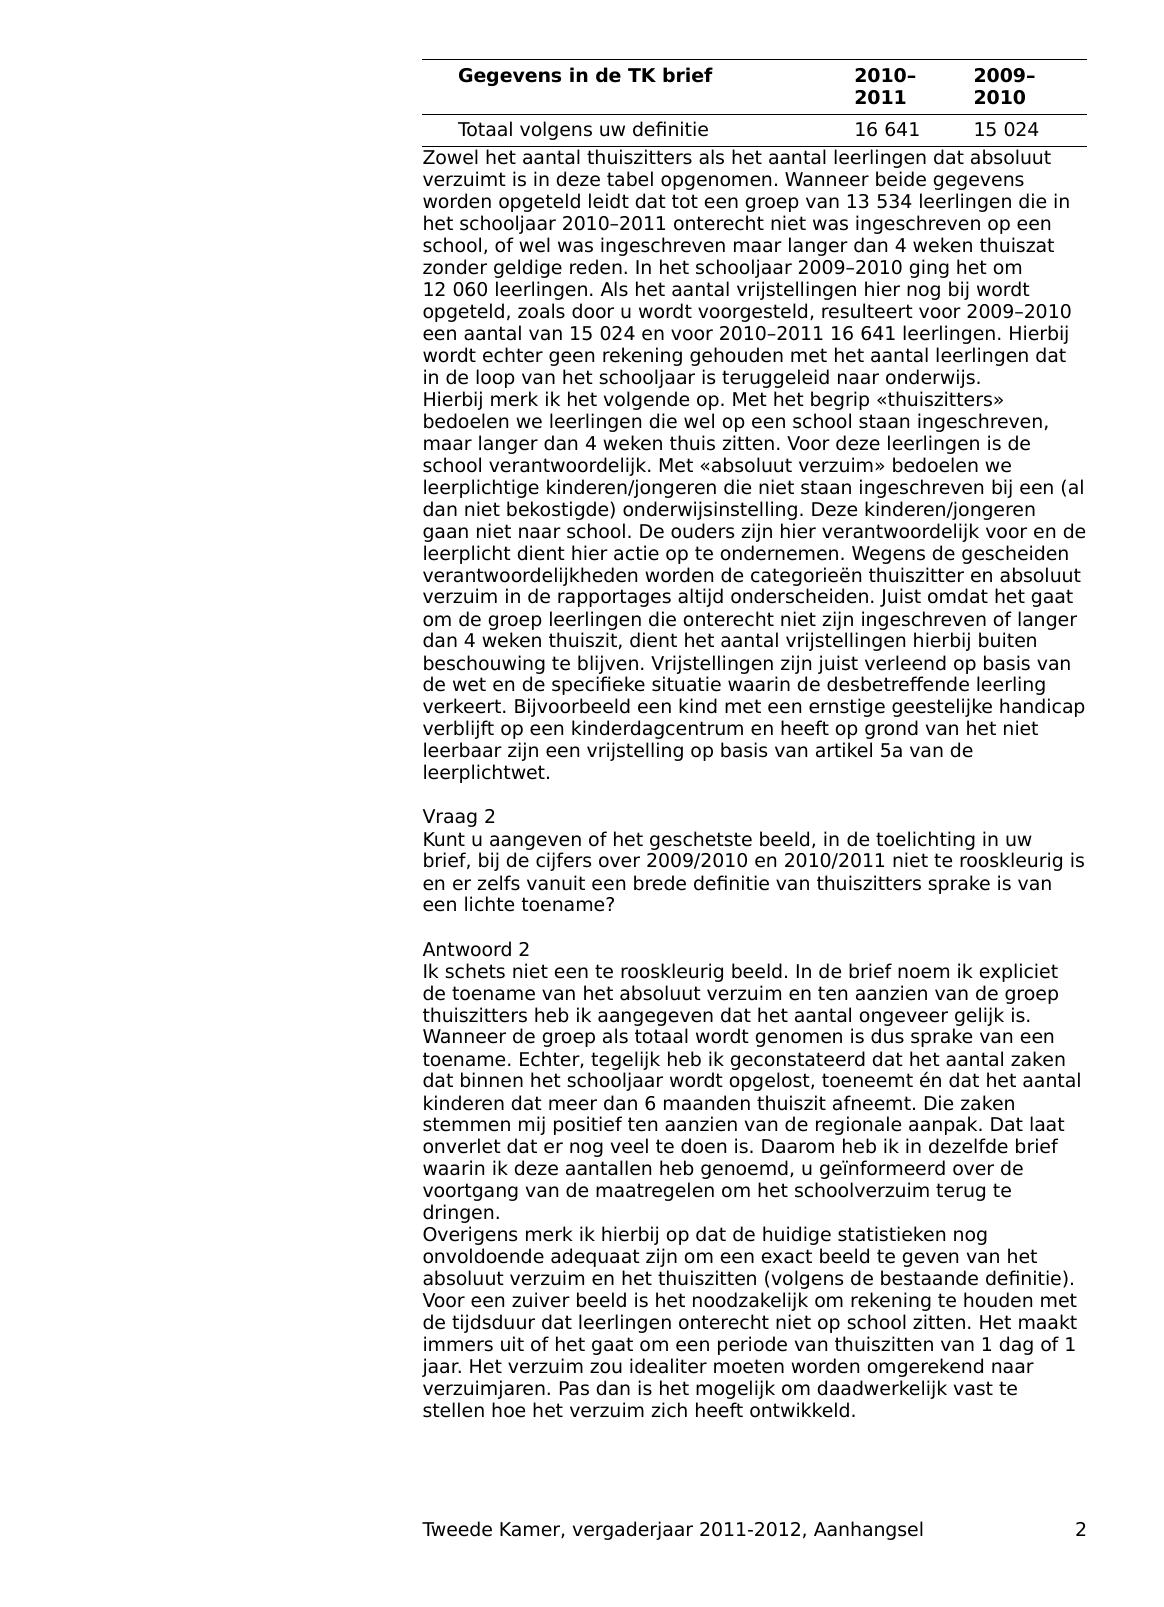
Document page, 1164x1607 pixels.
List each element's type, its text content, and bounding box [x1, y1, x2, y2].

text Ik schets niet een te rooskleurig beeld. In de brief noem ik expliciet de toename van het absoluut verzuim en ten aanzien van de groep thuiszitters heb ik aangegeven dat het aantal ongeveer gelijk is. Wanneer de groep als totaal wordt genomen is dus sprake van een toename. Echter, tegelijk heb ik geconstateerd dat het aantal zaken dat binnen het schooljaar wordt opgelost, toeneemt én dat het aantal kinderen dat meer dan 6 maanden thuiszit afneemt. Die zaken stemmen mij positief ten aanzien van de regionale aanpak. Dat laat onverlet dat er nog veel te doen is. Daarom heb ik in dezelfde brief waarin ik deze aantallen heb genoemd, u geïnformeerd over de voortgang van de maatregelen om het schoolverzuim terug te dringen. [422, 961, 1087, 1224]
text Hierbij merk ik het volgende op. Met het begrip «thuiszitters» bedoelen we leerlingen die wel op een school staan ingeschreven, maar langer dan 4 weken thuis zitten. Voor deze leerlingen is de school verantwoordelijk. Met «absoluut verzuim» bedoelen we leerplichtige kinderen/jongeren die niet staan ingeschreven bij een (al dan niet bekostigde) onderwijsinstelling. Deze kinderen/jongeren gaan niet naar school. De ouders zijn hier verantwoordelijk voor en de leerplicht dient hier actie op te ondernemen. Wegens de gescheiden verantwoordelijkheden worden de categorieën thuiszitter en absoluut verzuim in de rapportages altijd onderscheiden. Juist omdat het gaat om de groep leerlingen die onterecht niet zijn ingeschreven of langer dan 4 weken thuiszit, dient het aantal vrijstellingen hierbij buiten beschouwing te blijven. Vrijstellingen zijn juist verleend op basis van de wet en de specifieke situatie waarin de desbetreffende leerling verkeert. Bijvoorbeeld een kind met een ernstige geestelijke handicap verblijft op een kinderdagcentrum en heeft op grond van het niet leerbaar zijn een vrijstelling op basis van artikel 5a van de leerplichtwet. [422, 389, 1087, 784]
table_cell 15 024 [968, 115, 1087, 146]
table_header 2010–2011 [848, 60, 967, 113]
table_header [422, 60, 452, 113]
table_header 2009–2010 [968, 60, 1087, 113]
table_cell 16 641 [848, 115, 967, 146]
text Overigens merk ik hierbij op dat de huidige statistieken nog onvoldoende adequaat zijn om een exact beeld te geven van het absoluut verzuim en het thuiszitten (volgens de bestaande definitie). Voor een zuiver beeld is het noodzakelijk om rekening te houden met de tijdsduur dat leerlingen onterecht niet op school zitten. Het maakt immers uit of het gaat om een periode van thuiszitten van 1 dag of 1 jaar. Het verzuim zou idealiter moeten worden omgerekend naar verzuimjaren. Pas dan is het mogelijk om daadwerkelijk vast te stellen hoe het verzuim zich heeft ontwikkeld. [422, 1224, 1087, 1422]
text Kunt u aangeven of het geschetste beeld, in de toelichting in uw brief, bij de cijfers over 2009/2010 en 2010/2011 niet te rooskleurig is en er zelfs vanuit een brede definitie van thuiszitters sprake is van een lichte toename? [422, 828, 1087, 916]
text Antwoord 2 [422, 938, 1087, 961]
text Vraag 2 [422, 806, 1087, 828]
table_cell [422, 115, 452, 146]
table_header Gegevens in de TK brief [452, 60, 848, 113]
text Zowel het aantal thuiszitters als het aantal leerlingen dat absoluut verzuimt is in deze tabel opgenomen. Wanneer beide gegevens worden opgeteld leidt dat tot een groep van 13 534 leerlingen die in het schooljaar 2010–2011 onterecht niet was ingeschreven op een school, of wel was ingeschreven maar langer dan 4 weken thuiszat zonder geldige reden. In het schooljaar 2009–2010 ging het om 12 060 leerlingen. Als het aantal vrijstellingen hier nog bij wordt opgeteld, zoals door u wordt voorgesteld, resulteert voor 2009–2010 een aantal van 15 024 en voor 2010–2011 16 641 leerlingen. Hierbij wordt echter geen rekening gehouden met het aantal leerlingen dat in de loop van het schooljaar is teruggeleid naar onderwijs. [422, 147, 1087, 389]
table_cell Totaal volgens uw definitie [452, 115, 848, 146]
